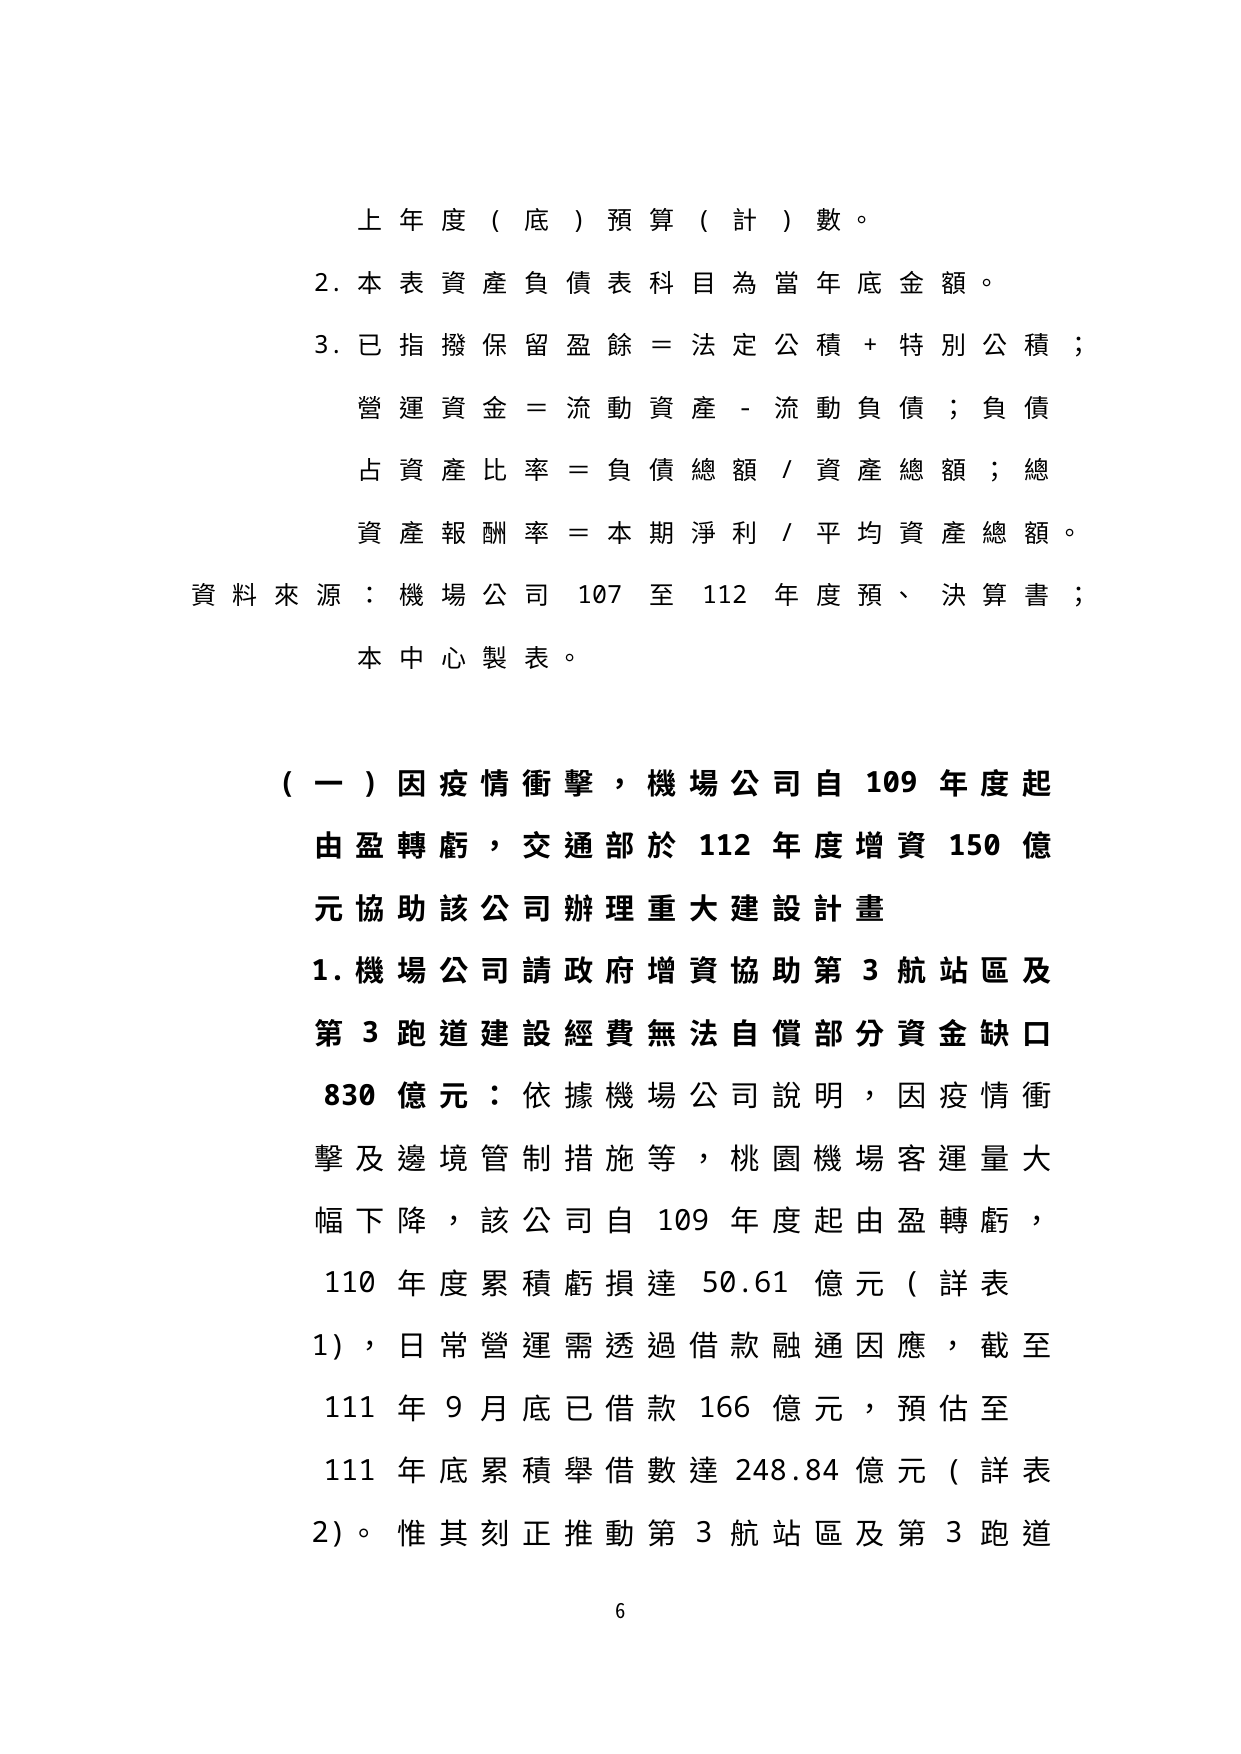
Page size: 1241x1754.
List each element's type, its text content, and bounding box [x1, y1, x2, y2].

text 資料來源：機場公司107至112年度預、決算書；本中心製表。 [177, 552, 1058, 677]
text 上年度(底)預算(計)數。 [177, 177, 1058, 240]
text 2.本表資產負債表科目為當年底金額。 [302, 240, 1058, 302]
text (一)因疫情衝擊，機場公司自109年度起由盈轉虧，交通部於112年度增資150億元協助該公司辦理重大建設計畫 [242, 740, 1058, 927]
text 3.已指撥保留盈餘＝法定公積+特別公積；營運資金＝流動資產-流動負債；負債占資產比率＝負債總額/資產總額；總資產報酬率＝本期淨利/平均資產總額。 [302, 302, 1058, 552]
text 1.機場公司請政府增資協助第3航站區及第3跑道建設經費無法自償部分資金缺口830億元：依據機場公司說明，因疫情衝擊及邊境管制措施等，桃園機場客運量大幅下降，該公司自109年度起由盈轉虧，110年度累積虧損達50.61億元(詳表1)，日常營運需透過借款融通因應，截至111年9月底已借款166億元，預估至111年底累積舉借數達248.84億元(詳表2)。惟其刻正推動第3航站區及第3跑道 [271, 927, 1058, 1552]
